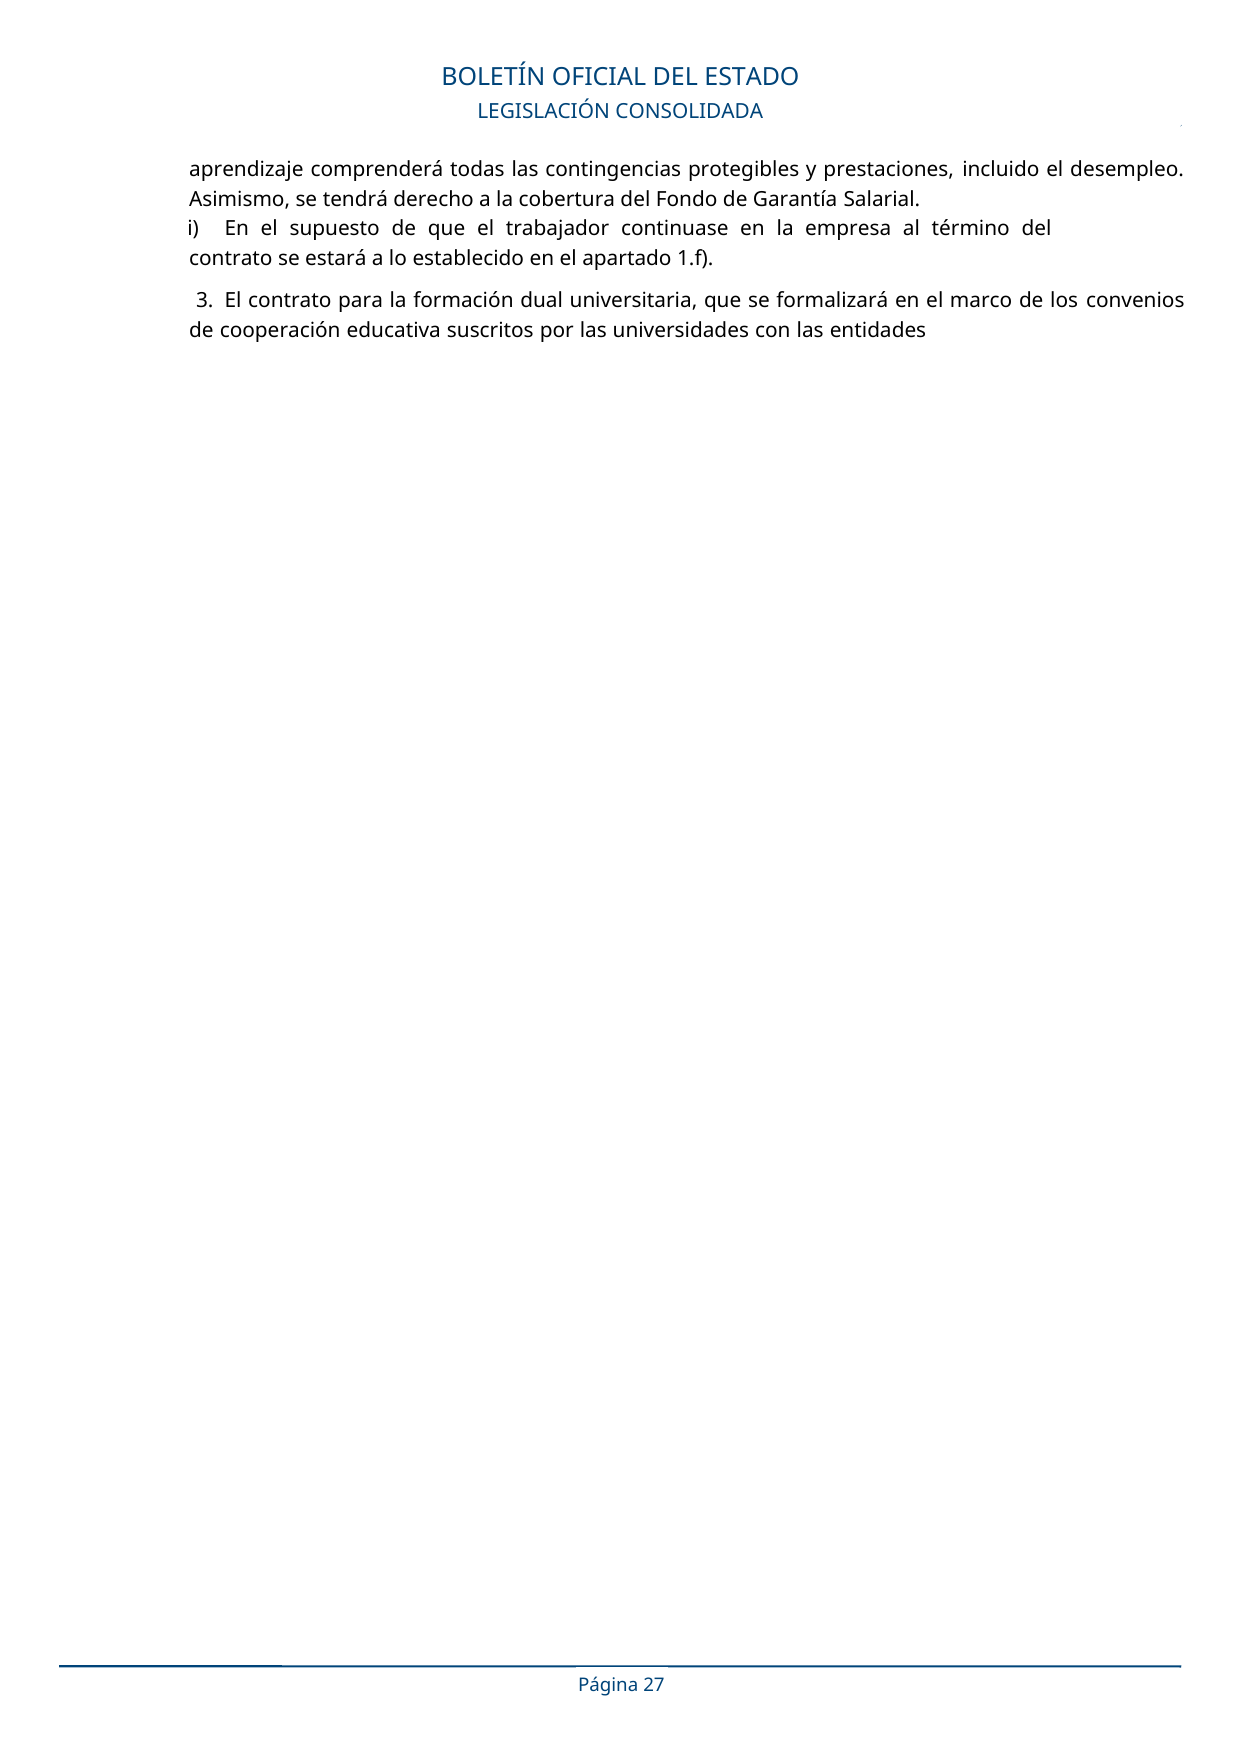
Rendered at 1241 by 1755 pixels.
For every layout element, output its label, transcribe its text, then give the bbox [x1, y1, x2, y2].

list aprendizaje comprenderá todas las contingencias protegibles y prestaciones, incluido el desempleo. Asimismo, se tendrá derecho a la cobertura del Fondo de Garantía Salarial. [152, 154, 1184, 212]
list En el supuesto de que el trabajador continuase en la empresa al término del contrato se estará a lo establecido en el apartado 1.f). [152, 213, 1052, 272]
list El contrato para la formación dual universitaria, que se formalizará en el marco de los convenios de cooperación educativa suscritos por las universidades con las entidades [160, 285, 1184, 343]
